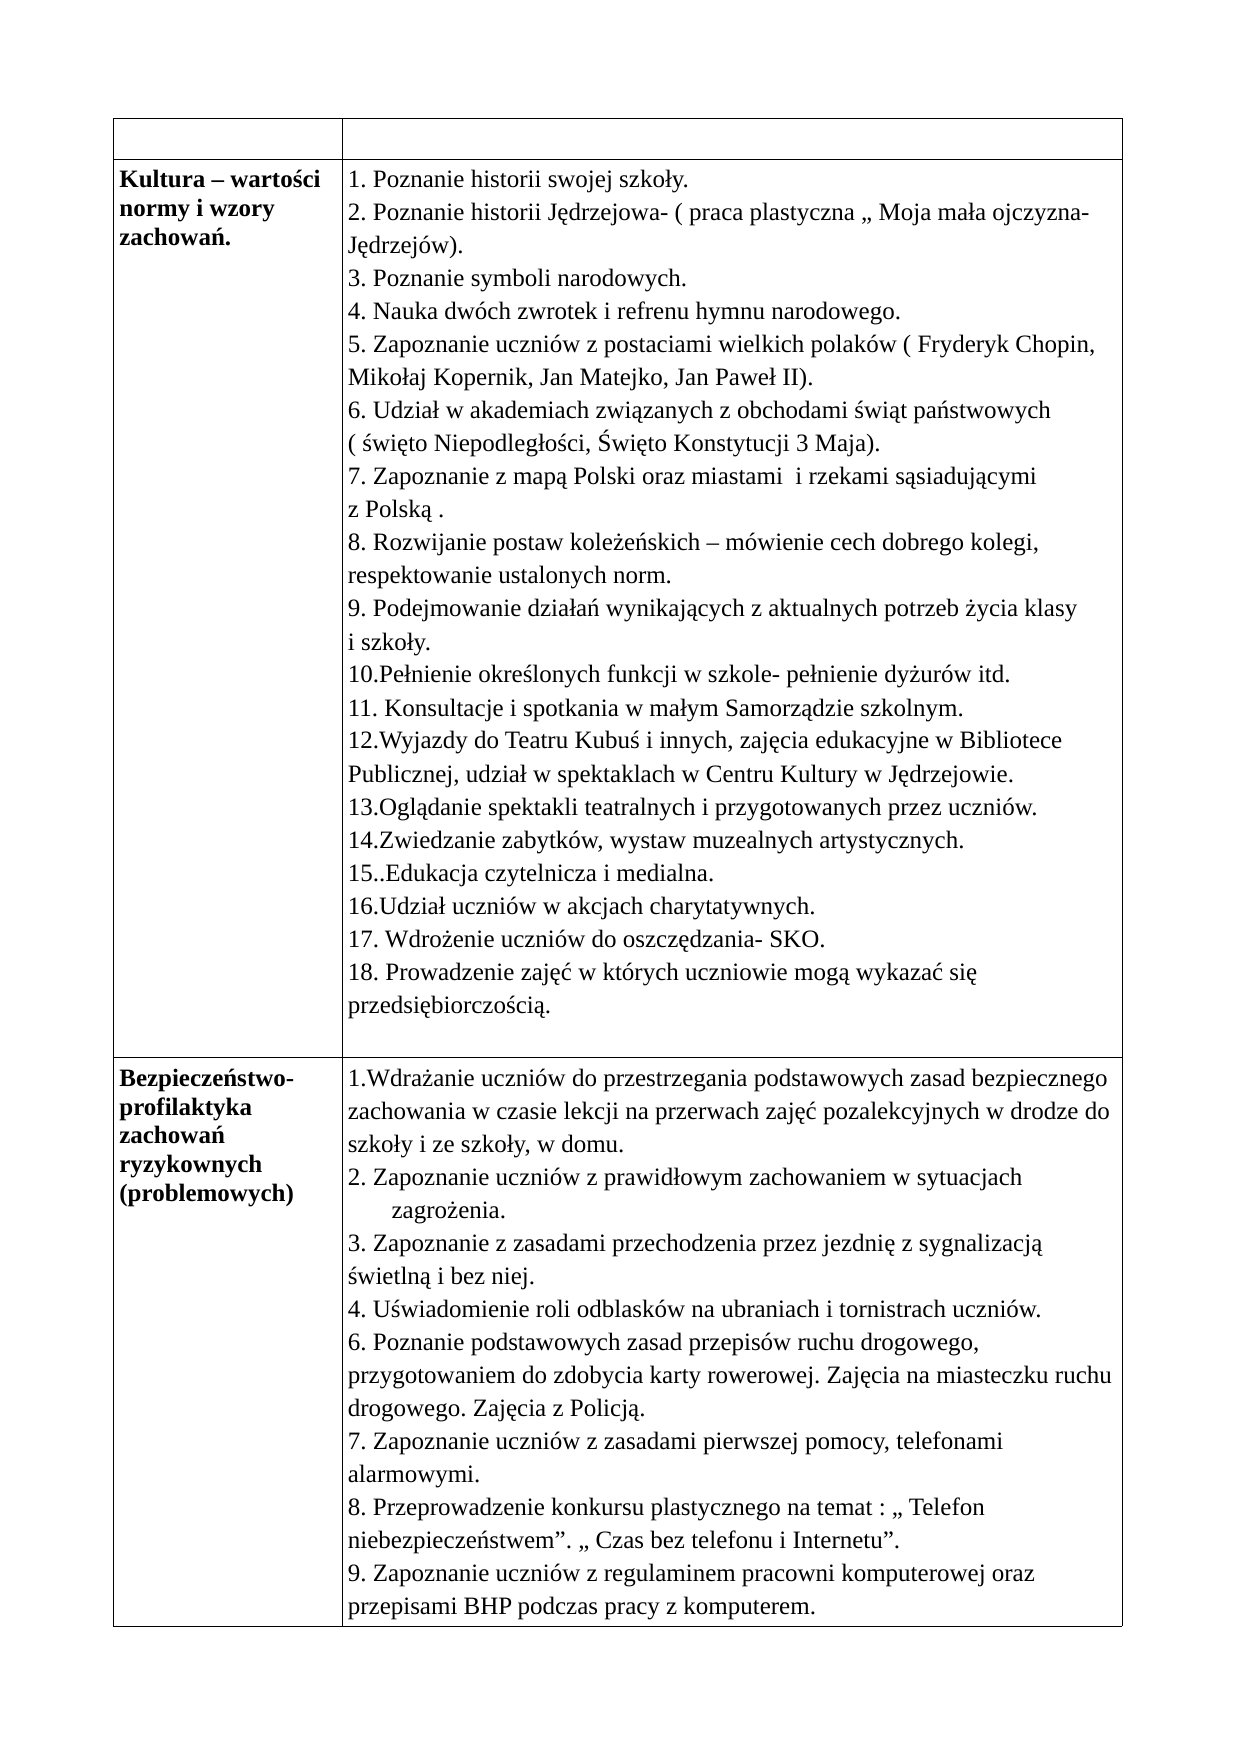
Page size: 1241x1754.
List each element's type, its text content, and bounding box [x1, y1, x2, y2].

table_cell Bezpieczeństwo- profilaktyka zachowań ryzykownych (problemowych) [114, 1058, 342, 1626]
table_cell [114, 119, 342, 158]
table_cell 1.Wdrażanie uczniów do przestrzegania podstawowych zasad bezpiecznego zachowania w czasie lekcji na przerwach zajęć pozalekcyjnych w drodze do szkoły i ze szkoły, w domu. 2. Zapoznanie uczniów z prawidłowym zachowaniem w sytuacjach zagrożenia. 3. Zapoznanie z zasadami przechodzenia przez jezdnię z sygnalizacją świetlną i bez niej. 4. Uświadomienie roli odblasków na ubraniach i tornistrach uczniów. 6. Poznanie podstawowych zasad przepisów ruchu drogowego, przygotowaniem do zdobycia karty rowerowej. Zajęcia na miasteczku ruchu drogowego. Zajęcia z Policją. 7. Zapoznanie uczniów z zasadami pierwszej pomocy, telefonami alarmowymi. 8. Przeprowadzenie konkursu plastycznego na temat : „ Telefon niebezpieczeństwem”. „ Czas bez telefonu i Internetu”. 9. Zapoznanie uczniów z regulaminem pracowni komputerowej oraz przepisami BHP podczas pracy z komputerem. [343, 1058, 1122, 1626]
table_cell Kultura – wartości normy i wzory zachowań. [114, 160, 342, 1057]
table_cell 1. Poznanie historii swojej szkoły. 2. Poznanie historii Jędrzejowa- ( praca plastyczna „ Moja mała ojczyzna- Jędrzejów). 3. Poznanie symboli narodowych. 4. Nauka dwóch zwrotek i refrenu hymnu narodowego. 5. Zapoznanie uczniów z postaciami wielkich polaków ( Fryderyk Chopin, Mikołaj Kopernik, Jan Matejko, Jan Paweł II). 6. Udział w akademiach związanych z obchodami świąt państwowych ( święto Niepodległości, Święto Konstytucji 3 Maja). 7. Zapoznanie z mapą Polski oraz miastami i rzekami sąsiadującymi z Polską . 8. Rozwijanie postaw koleżeńskich – mówienie cech dobrego kolegi, respektowanie ustalonych norm. 9. Podejmowanie działań wynikających z aktualnych potrzeb życia klasy i szkoły. 10.Pełnienie określonych funkcji w szkole- pełnienie dyżurów itd. 11. Konsultacje i spotkania w małym Samorządzie szkolnym. 12.Wyjazdy do Teatru Kubuś i innych, zajęcia edukacyjne w Bibliotece Publicznej, udział w spektaklach w Centru Kultury w Jędrzejowie. 13.Oglądanie spektakli teatralnych i przygotowanych przez uczniów. 14.Zwiedzanie zabytków, wystaw muzealnych artystycznych. 15..Edukacja czytelnicza i medialna. 16.Udział uczniów w akcjach charytatywnych. 17. Wdrożenie uczniów do oszczędzania- SKO. 18. Prowadzenie zajęć w których uczniowie mogą wykazać się przedsiębiorczością. [343, 160, 1122, 1057]
